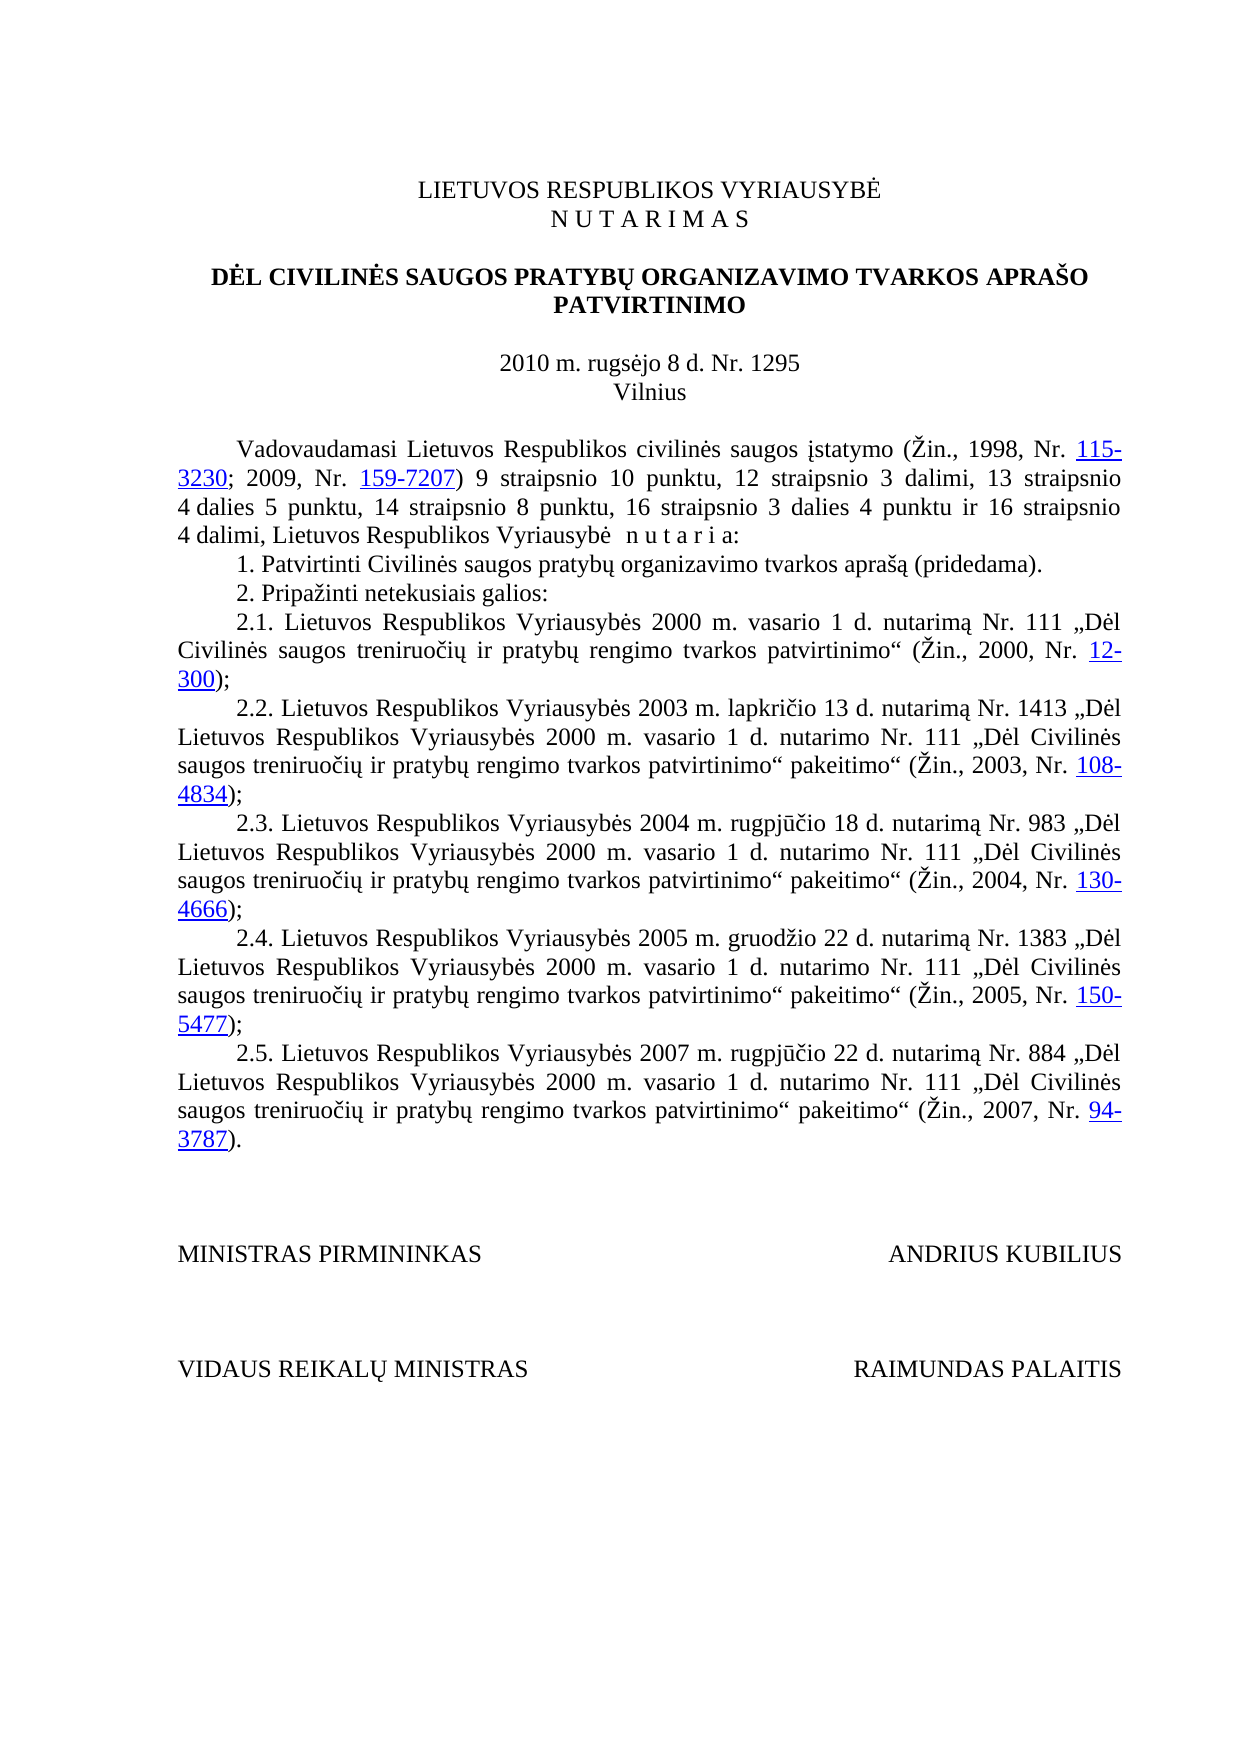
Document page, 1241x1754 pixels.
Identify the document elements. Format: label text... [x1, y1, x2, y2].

text Vilnius [177, 377, 1122, 406]
text 1. Patvirtinti Civilinės saugos pratybų organizavimo tvarkos aprašą (pridedama). [177, 549, 1122, 578]
text VIDAUS REIKALŲ MINISTRAS RAIMUNDAS PALAITIS [177, 1354, 1122, 1383]
text Vadovaudamasi Lietuvos Respublikos civilinės saugos įstatymo (Žin., 1998, Nr. 115-3230; 2009, Nr. 159-7207) 9 straipsnio 10 punktu, 12 straipsnio 3 dalimi, 13 straipsnio 4 dalies 5 punktu, 14 straipsnio 8 punktu, 16 straipsnio 3 dalies 4 punktu ir 16 straipsnio 4 dalimi, Lietuvos Respublikos Vyriausybė nutaria: [177, 434, 1122, 549]
text 2. Pripažinti netekusiais galios: [177, 578, 1122, 607]
text 2.3. Lietuvos Respublikos Vyriausybės 2004 m. rugpjūčio 18 d. nutarimą Nr. 983 „Dėl Lietuvos Respublikos Vyriausybės 2000 m. vasario 1 d. nutarimo Nr. 111 „Dėl Civilinės saugos treniruočių ir pratybų rengimo tvarkos patvirtinimo“ pakeitimo“ (Žin., 2004, Nr. 130-4666); [177, 808, 1122, 923]
text 2.1. Lietuvos Respublikos Vyriausybės 2000 m. vasario 1 d. nutarimą Nr. 111 „Dėl Civilinės saugos treniruočių ir pratybų rengimo tvarkos patvirtinimo“ (Žin., 2000, Nr. 12-300); [177, 607, 1122, 693]
text MINISTRAS PIRMININKAS ANDRIUS KUBILIUS [177, 1239, 1122, 1268]
text 2.5. Lietuvos Respublikos Vyriausybės 2007 m. rugpjūčio 22 d. nutarimą Nr. 884 „Dėl Lietuvos Respublikos Vyriausybės 2000 m. vasario 1 d. nutarimo Nr. 111 „Dėl Civilinės saugos treniruočių ir pratybų rengimo tvarkos patvirtinimo“ pakeitimo“ (Žin., 2007, Nr. 94-3787). [177, 1038, 1122, 1153]
text 2.2. Lietuvos Respublikos Vyriausybės 2003 m. lapkričio 13 d. nutarimą Nr. 1413 „Dėl Lietuvos Respublikos Vyriausybės 2000 m. vasario 1 d. nutarimo Nr. 111 „Dėl Civilinės saugos treniruočių ir pratybų rengimo tvarkos patvirtinimo“ pakeitimo“ (Žin., 2003, Nr. 108-4834); [177, 693, 1122, 808]
text 2010 m. rugsėjo 8 d. Nr. 1295 [177, 348, 1122, 377]
text DĖL CIVILINĖS SAUGOS PRATYBŲ ORGANIZAVIMO TVARKOS APRAŠO PATVIRTINIMO [177, 262, 1122, 319]
text NUTARIMAS [177, 204, 1122, 233]
text 2.4. Lietuvos Respublikos Vyriausybės 2005 m. gruodžio 22 d. nutarimą Nr. 1383 „Dėl Lietuvos Respublikos Vyriausybės 2000 m. vasario 1 d. nutarimo Nr. 111 „Dėl Civilinės saugos treniruočių ir pratybų rengimo tvarkos patvirtinimo“ pakeitimo“ (Žin., 2005, Nr. 150-5477); [177, 923, 1122, 1038]
text Lietuvos Respublikos Vyriausybė [177, 176, 1122, 204]
